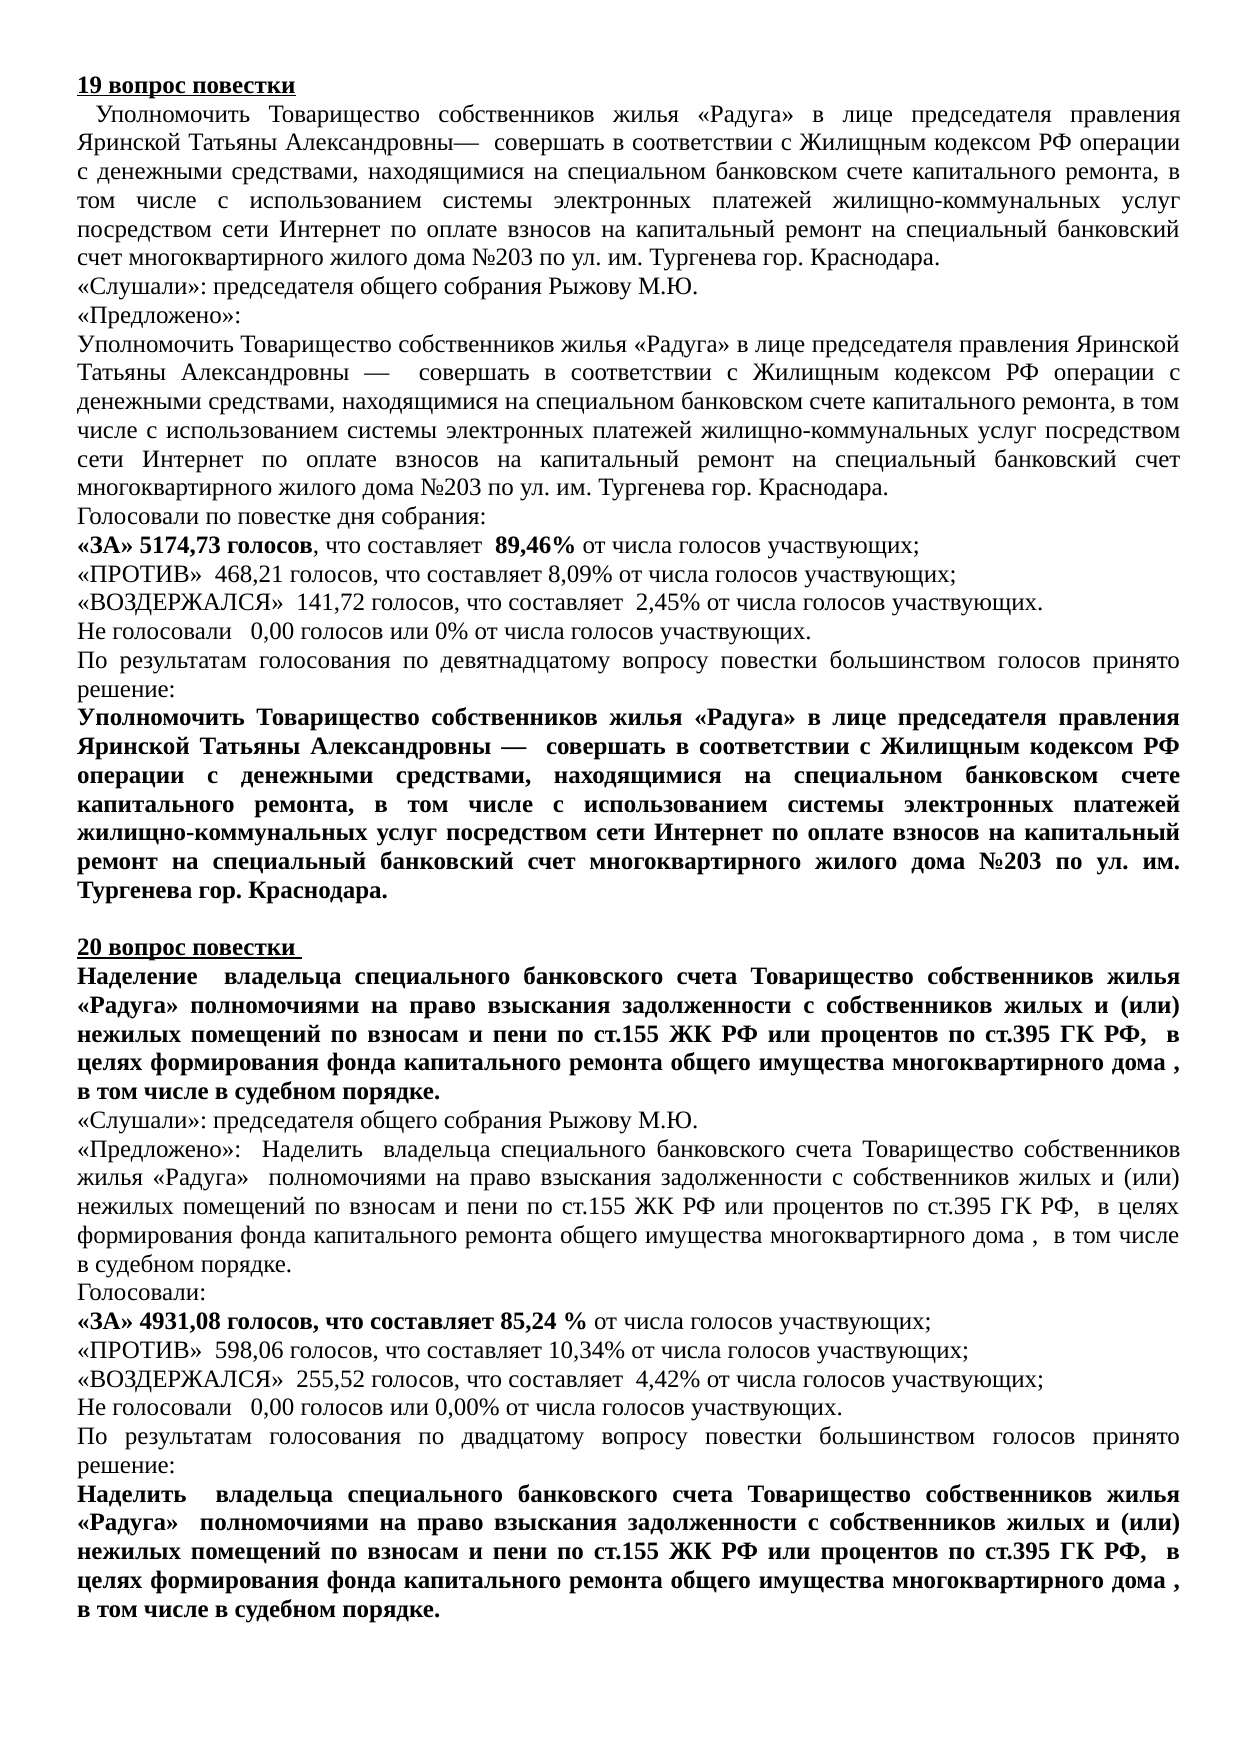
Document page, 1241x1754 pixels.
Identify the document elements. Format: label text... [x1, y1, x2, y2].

text «ПРОТИВ» 468,21 голосов, что составляет 8,09% от числа голосов участвующих; [77, 559, 1181, 587]
text Наделение владельца специального банковского счета Товарищество собственников жилья «Радуга» полномочиями на право взыскания задолженности с собственников жилых и (или) нежилых помещений по взносам и пени по ст.155 ЖК РФ или процентов по ст.395 ГК РФ, в целях формирования фонда капитального ремонта общего имущества многоквартирного дома , в том числе в судебном порядке. [77, 961, 1181, 1105]
text Наделить владельца специального банковского счета Товарищество собственников жилья «Радуга» полномочиями на право взыскания задолженности с собственников жилых и (или) нежилых помещений по взносам и пени по ст.155 ЖК РФ или процентов по ст.395 ГК РФ, в целях формирования фонда капитального ремонта общего имущества многоквартирного дома , в том числе в судебном порядке. [77, 1479, 1181, 1622]
text Уполномочить Товарищество собственников жилья «Радуга» в лице председателя правления Яринской Татьяны Александровны — совершать в соответствии с Жилищным кодексом РФ операции с денежными средствами, находящимися на специальном банковском счете капитального ремонта, в том числе с использованием системы электронных платежей жилищно-коммунальных услуг посредством сети Интернет по оплате взносов на капитальный ремонт на специальный банковский счет многоквартирного жилого дома №203 по ул. им. Тургенева гор. Краснодара. [77, 702, 1181, 904]
text 20 вопрос повестки [77, 932, 1181, 961]
text «ЗА» 5174,73 голосов, что составляет 89,46% от числа голосов участвующих; [77, 530, 1181, 559]
text По результатам голосования по девятнадцатому вопросу повестки большинством голосов принято решение: [77, 645, 1181, 702]
text «ВОЗДЕРЖАЛСЯ» 141,72 голосов, что составляет 2,45% от числа голосов участвующих. [77, 587, 1181, 616]
text «ЗА» 4931,08 голосов, что составляет 85,24 % от числа голосов участвующих; [77, 1306, 1181, 1335]
text Голосовали по повестке дня собрания: [77, 501, 1181, 530]
text «Предложено»: [77, 300, 1181, 329]
text Голосовали: [77, 1277, 1181, 1306]
text По результатам голосования по двадцатому вопросу повестки большинством голосов принято решение: [77, 1421, 1181, 1479]
text 19 вопрос повестки [77, 70, 1181, 99]
text Не голосовали 0,00 голосов или 0% от числа голосов участвующих. [77, 616, 1181, 645]
text «Слушали»: председателя общего собрания Рыжову М.Ю. [77, 271, 1181, 300]
text «Слушали»: председателя общего собрания Рыжову М.Ю. [77, 1105, 1181, 1134]
text Не голосовали 0,00 голосов или 0,00% от числа голосов участвующих. [77, 1392, 1181, 1421]
text Уполномочить Товарищество собственников жилья «Радуга» в лице председателя правления Яринской Татьяны Александровны— совершать в соответствии с Жилищным кодексом РФ операции с денежными средствами, находящимися на специальном банковском счете капитального ремонта, в том числе с использованием системы электронных платежей жилищно-коммунальных услуг посредством сети Интернет по оплате взносов на капитальный ремонт на специальный банковский счет многоквартирного жилого дома №203 по ул. им. Тургенева гор. Краснодара. [77, 99, 1181, 271]
text «ПРОТИВ» 598,06 голосов, что составляет 10,34% от числа голосов участвующих; [77, 1335, 1181, 1364]
text Уполномочить Товарищество собственников жилья «Радуга» в лице председателя правления Яринской Татьяны Александровны — совершать в соответствии с Жилищным кодексом РФ операции с денежными средствами, находящимися на специальном банковском счете капитального ремонта, в том числе с использованием системы электронных платежей жилищно-коммунальных услуг посредством сети Интернет по оплате взносов на капитальный ремонт на специальный банковский счет многоквартирного жилого дома №203 по ул. им. Тургенева гор. Краснодара. [77, 329, 1181, 501]
text «Предложено»: Наделить владельца специального банковского счета Товарищество собственников жилья «Радуга» полномочиями на право взыскания задолженности с собственников жилых и (или) нежилых помещений по взносам и пени по ст.155 ЖК РФ или процентов по ст.395 ГК РФ, в целях формирования фонда капитального ремонта общего имущества многоквартирного дома , в том числе в судебном порядке. [77, 1134, 1181, 1277]
text «ВОЗДЕРЖАЛСЯ» 255,52 голосов, что составляет 4,42% от числа голосов участвующих; [77, 1364, 1181, 1392]
